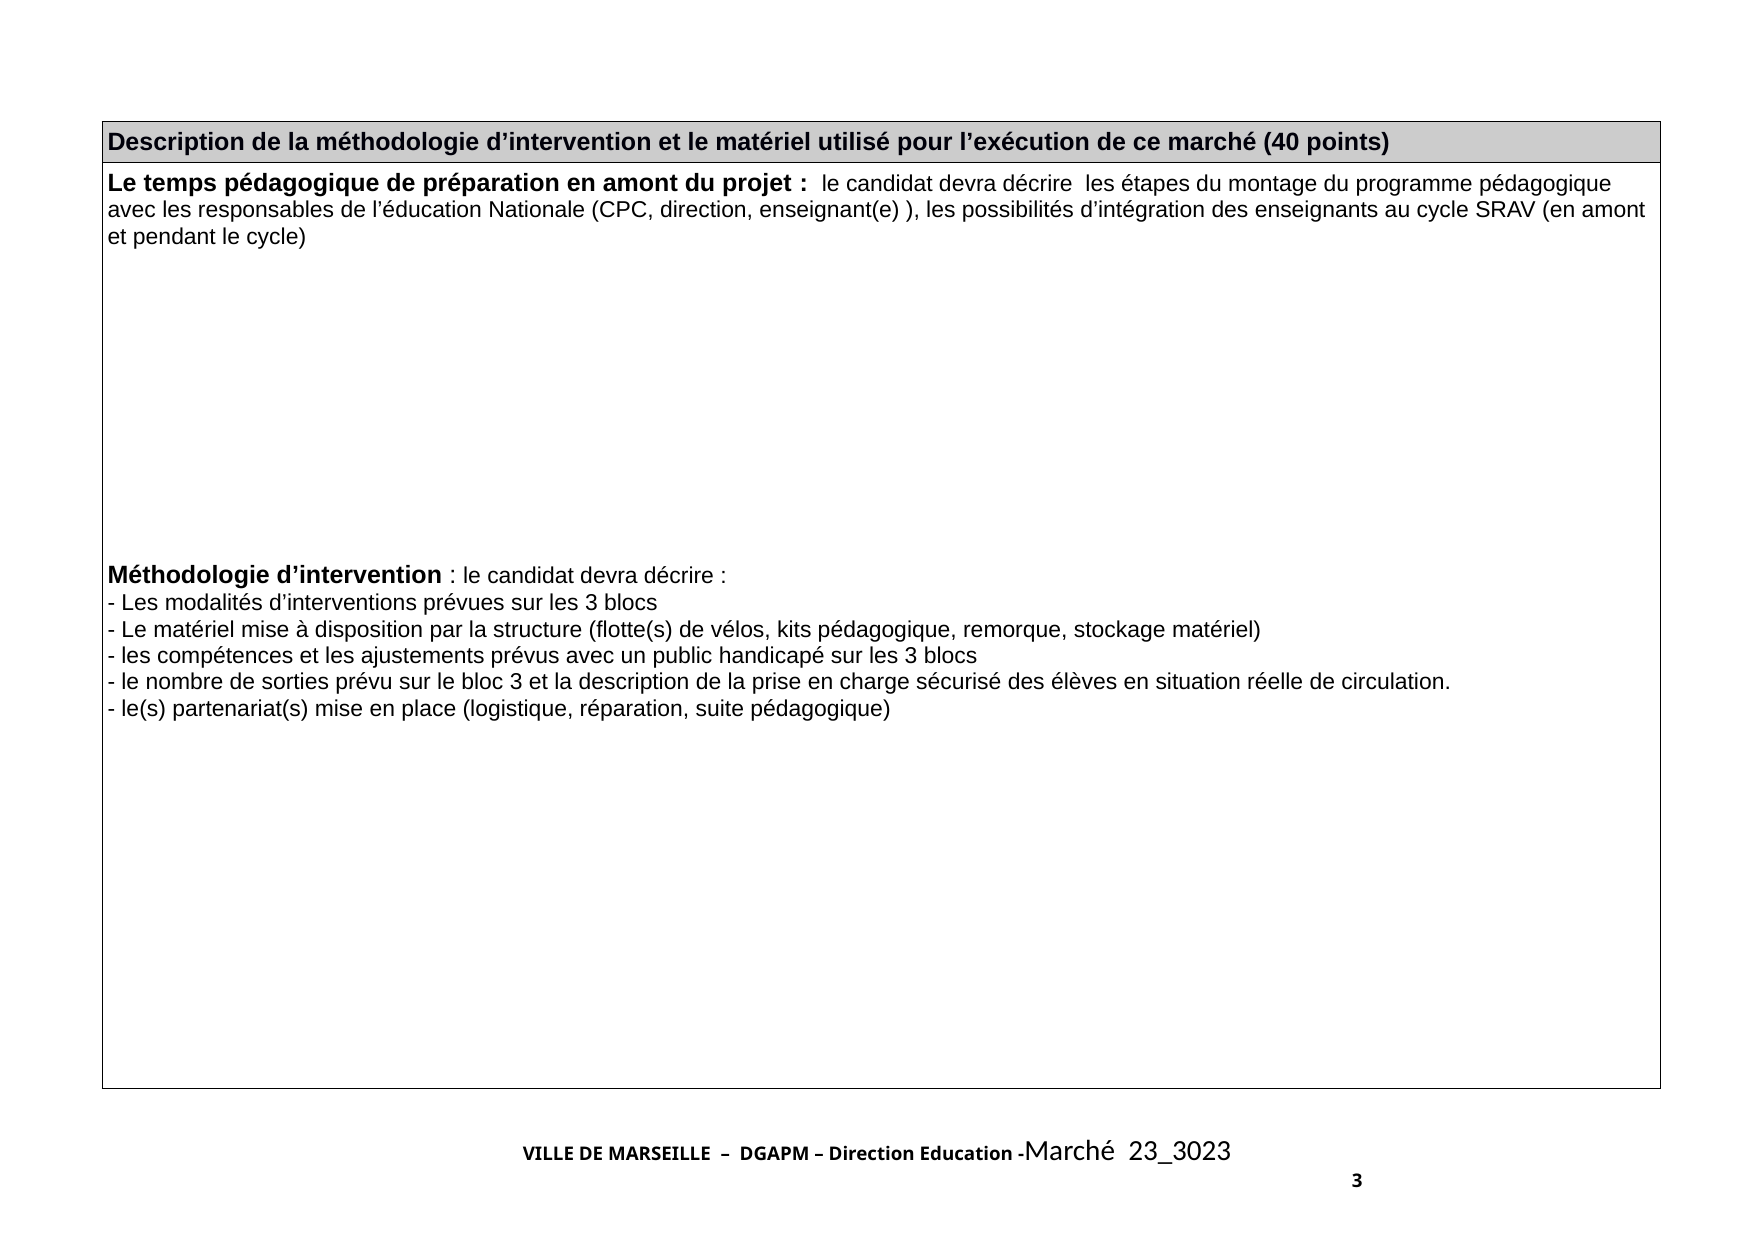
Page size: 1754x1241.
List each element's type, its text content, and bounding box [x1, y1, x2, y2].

table_cell Le temps pédagogique de préparation en amont du projet : le candidat devra décrire les étapes du montage du programme pédagogique avec les responsables de l’éducation Nationale (CPC, direction, enseignant(e) ), les possibilités d’intégration des enseignants au cycle SRAV (en amont et pendant le cycle) Méthodologie d’intervention : le candidat devra décrire : - Les modalités d’interventions prévues sur les 3 blocs - Le matériel mise à disposition par la structure (flotte(s) de vélos, kits pédagogique, remorque, stockage matériel) - les compétences et les ajustements prévus avec un public handicapé sur les 3 blocs - le nombre de sorties prévu sur le bloc 3 et la description de la prise en charge sécurisé des élèves en situation réelle de circulation. - le(s) partenariat(s) mise en place (logistique, réparation, suite pédagogique) [103, 163, 1660, 1088]
table_header Description de la méthodologie d’intervention et le matériel utilisé pour l’exécution de ce marché (40 points) [103, 122, 1660, 162]
